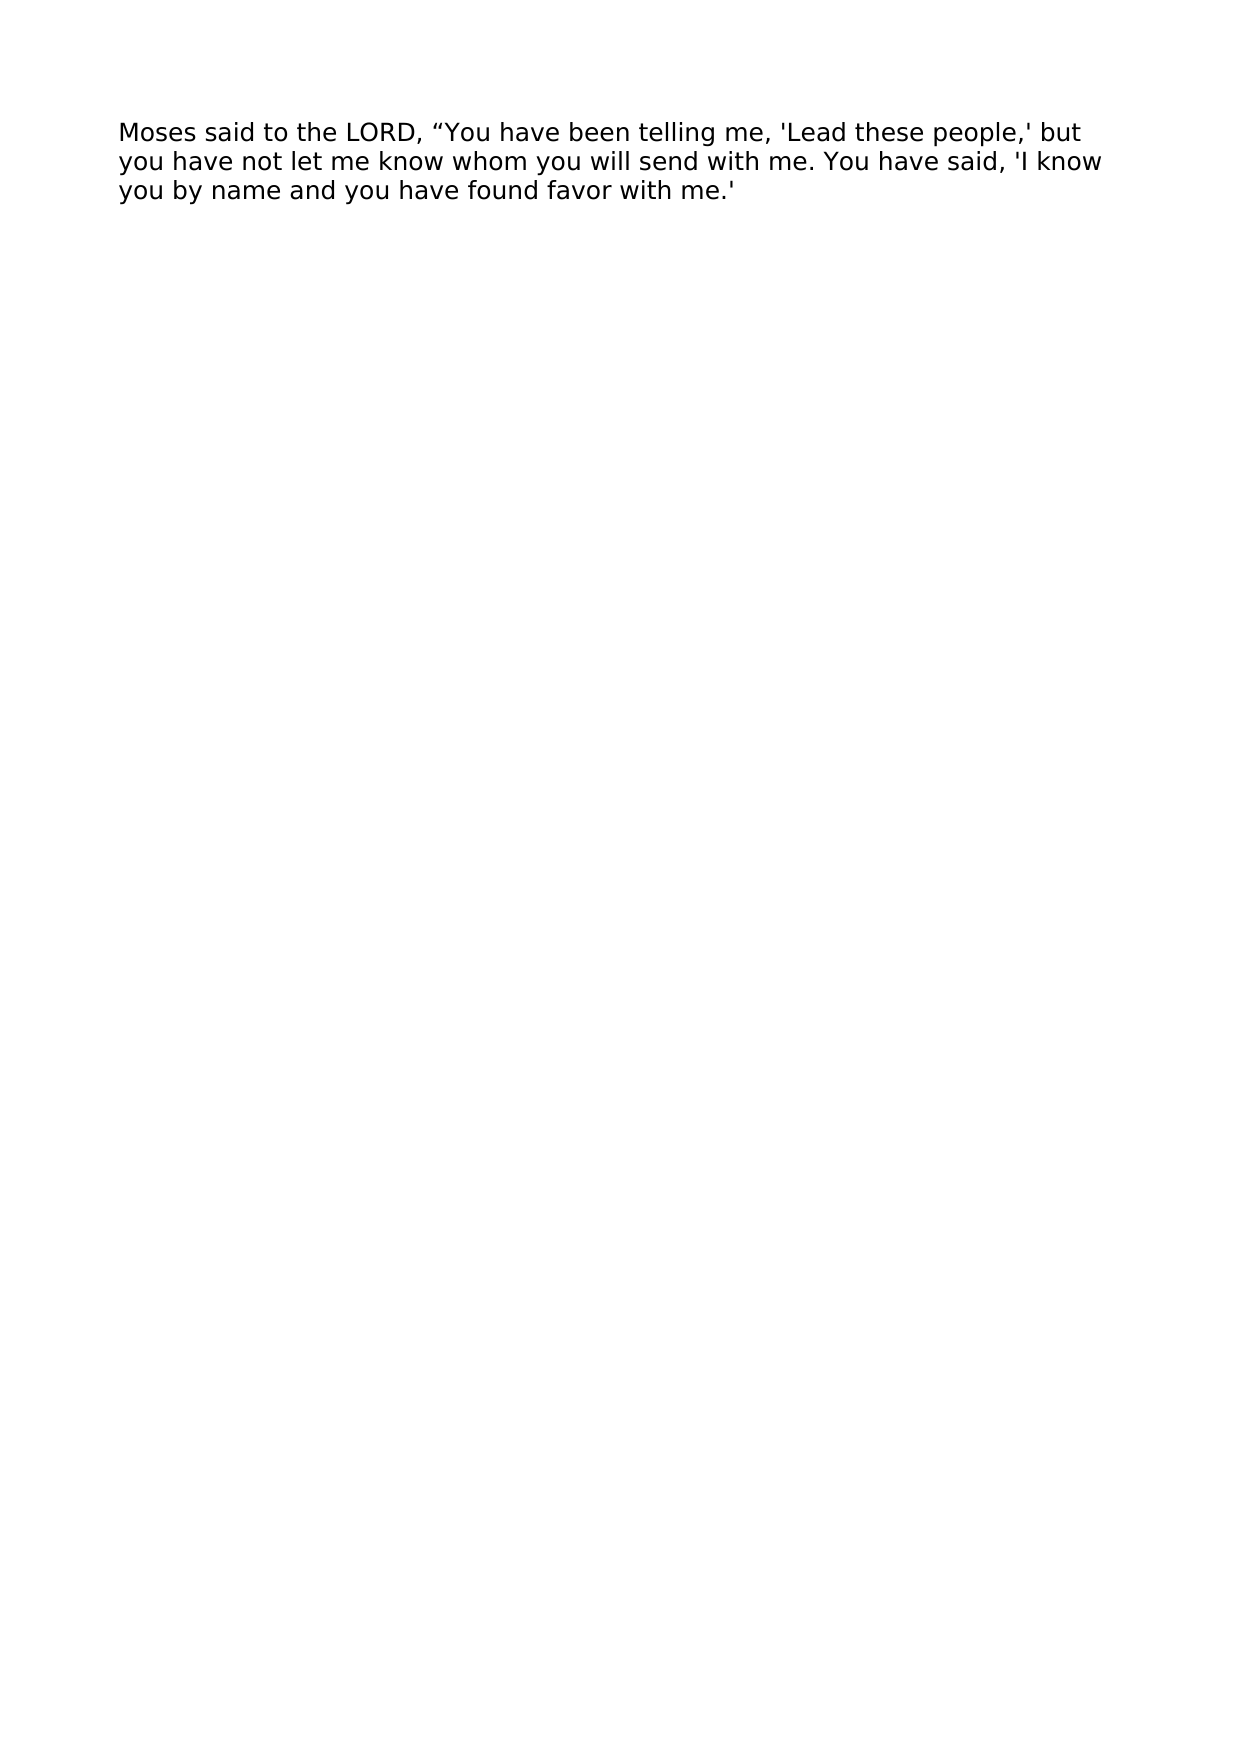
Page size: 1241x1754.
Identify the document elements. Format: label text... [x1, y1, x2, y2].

text Moses said to the LORD, “You have been telling me, 'Lead these people,' but you have not let me know whom you will send with me. You have said, 'I know you by name and you have found favor with me.' [118, 118, 1122, 206]
